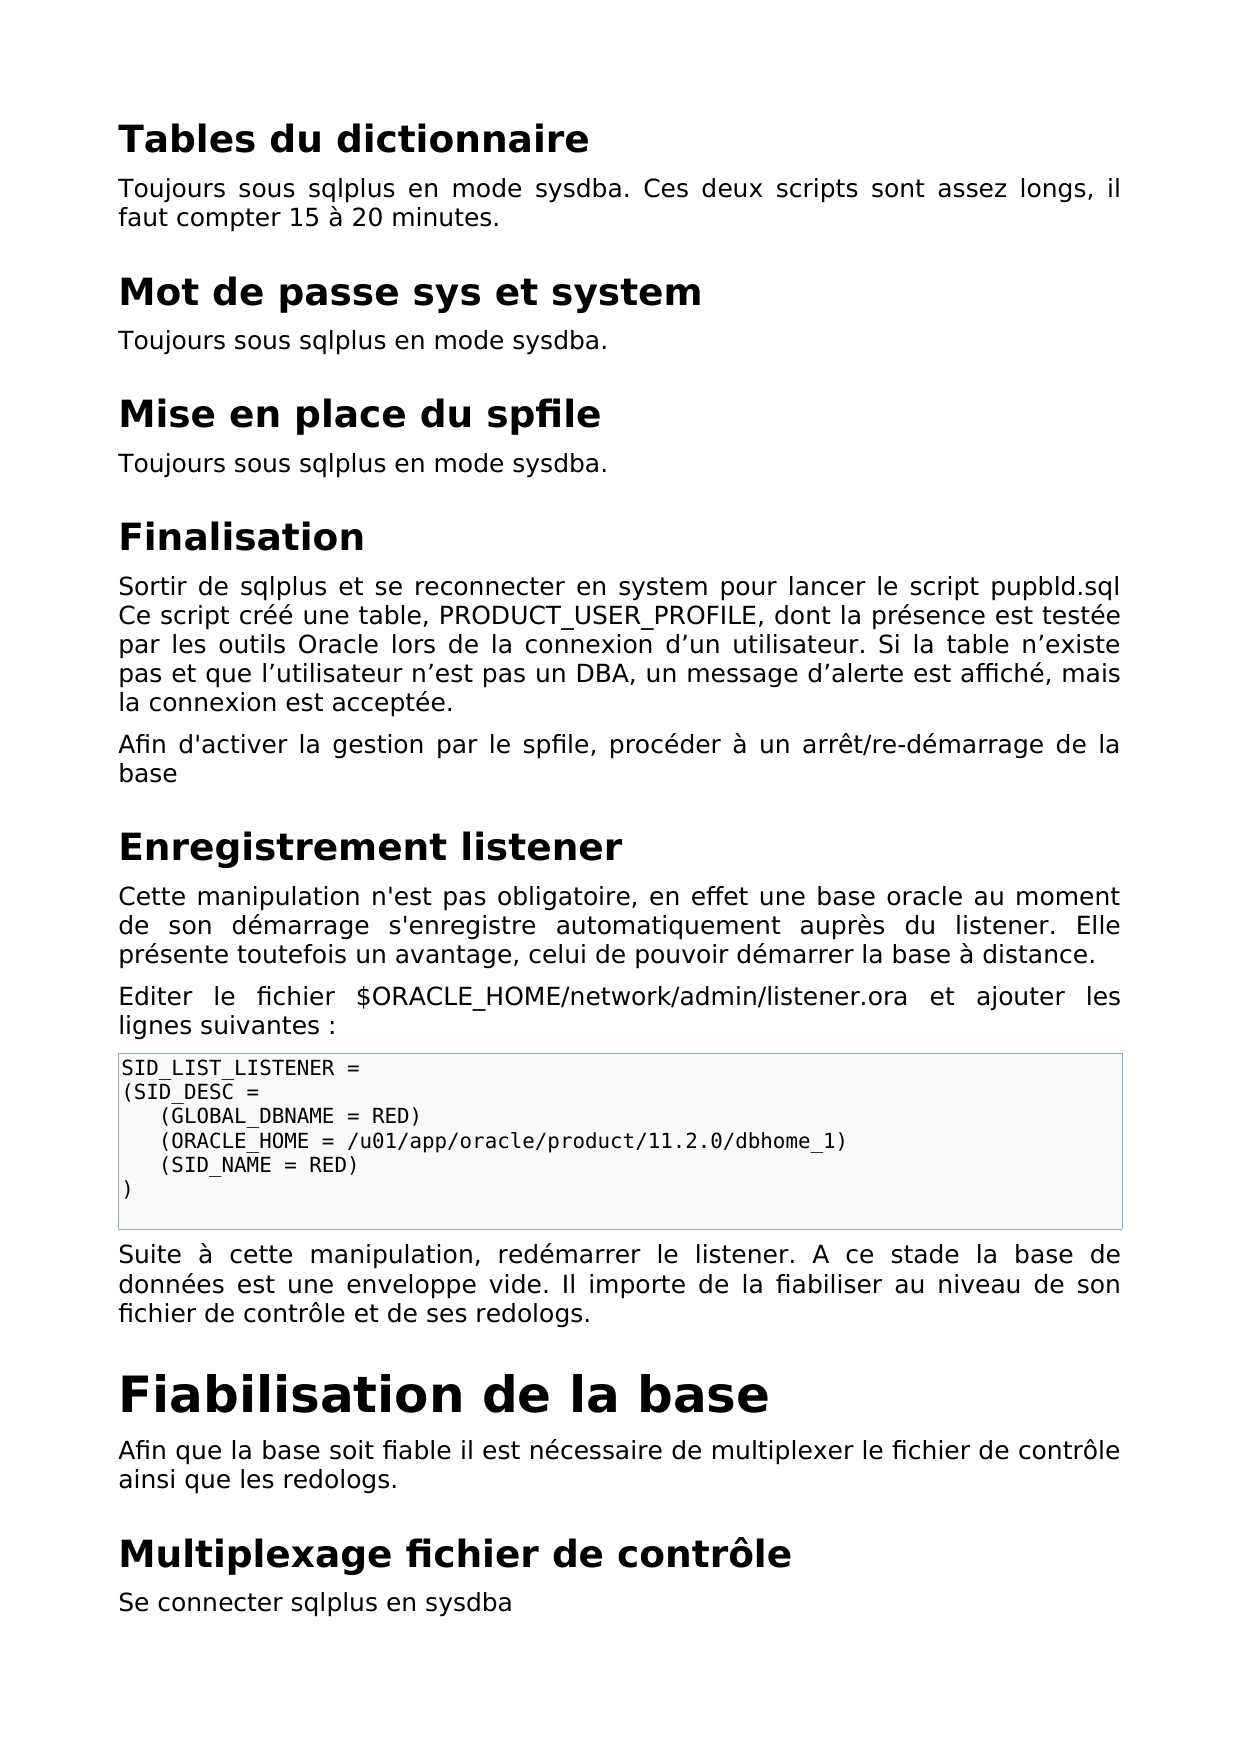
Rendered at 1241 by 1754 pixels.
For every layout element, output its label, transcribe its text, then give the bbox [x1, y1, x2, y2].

text Sortir de sqlplus et se reconnecter en system pour lancer le script pupbld.sql Ce script créé une table, PRODUCT_USER_PROFILE, dont la présence est testée par les outils Oracle lors de la connexion d’un utilisateur. Si la table n’existe pas et que l’utilisateur n’est pas un DBA, un message d’alerte est affiché, mais la connexion est acceptée. [118, 572, 1122, 718]
subtitle Multiplexage fichier de contrôle [118, 1532, 1122, 1576]
subtitle Fiabilisation de la base [118, 1366, 1122, 1424]
text Toujours sous sqlplus en mode sysdba. [118, 326, 1122, 355]
subtitle Finalisation [118, 516, 1122, 559]
text Cette manipulation n'est pas obligatoire, en effet une base oracle au moment de son démarrage s'enregistre automatiquement auprès du listener. Elle présente toutefois un avantage, celui de pouvoir démarrer la base à distance. [118, 882, 1122, 970]
subtitle Enregistrement listener [118, 826, 1122, 870]
text Suite à cette manipulation, redémarrer le listener. A ce stade la base de données est une enveloppe vide. Il importe de la fiabiliser au niveau de son fichier de contrôle et de ses redologs. [118, 1241, 1122, 1328]
text Toujours sous sqlplus en mode sysdba. [118, 449, 1122, 478]
subtitle Mot de passe sys et system [118, 270, 1122, 314]
text Editer le fichier $ORACLE_HOME/network/admin/listener.ora et ajouter les lignes suivantes : [118, 982, 1122, 1041]
text Afin que la base soit fiable il est nécessaire de multiplexer le fichier de contrôle ainsi que les redologs. [118, 1436, 1122, 1495]
text SID_LIST_LISTENER = (SID_DESC = (GLOBAL_DBNAME = RED) (ORACLE_HOME = /u01/app/oracle/product/11.2.0/dbhome_1) (SID_NAME = RED) ) [119, 1054, 1122, 1229]
subtitle Mise en place du spfile [118, 393, 1122, 437]
text Afin d'activer la gestion par le spfile, procéder à un arrêt/re-démarrage de la base [118, 730, 1122, 788]
subtitle Tables du dictionnaire [118, 118, 1122, 162]
text Se connecter sqlplus en sysdba [118, 1588, 1122, 1618]
text Toujours sous sqlplus en mode sysdba. Ces deux scripts sont assez longs, il faut compter 15 à 20 minutes. [118, 174, 1122, 233]
